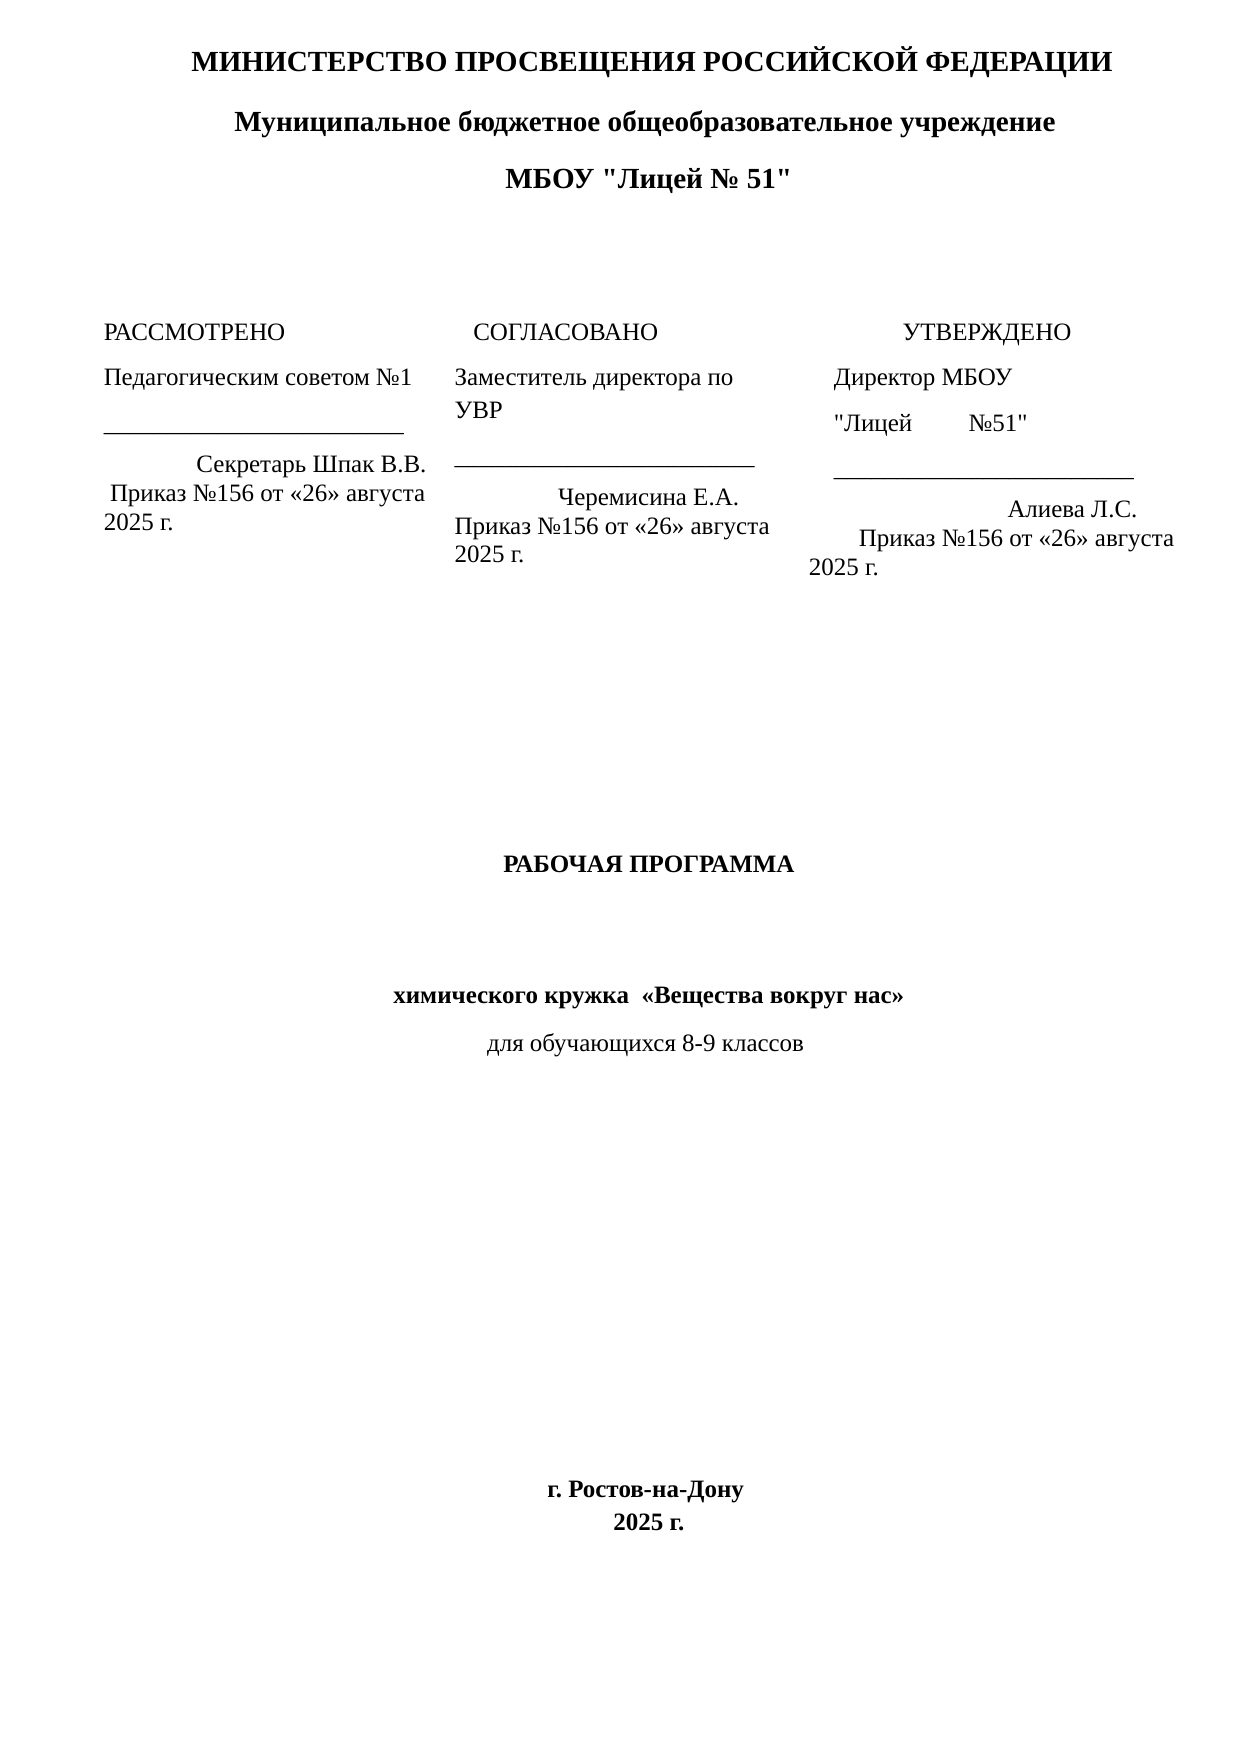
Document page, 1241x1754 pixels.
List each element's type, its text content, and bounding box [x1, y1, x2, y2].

text химического кружка «Вещества вокруг нас» [116, 980, 1181, 1008]
text для обучающихся 8-9 классов [116, 1028, 1181, 1057]
text РАБОЧАЯ ПРОГРАММА [116, 849, 1181, 878]
text г. Ростов-на-Дону [116, 1474, 1181, 1502]
table_header УТВЕРЖДЕНО Директор МБОУ "Лицей №51" ________________________ Алиева Л.С. Приказ №156 от «26» августа 2025 г. [798, 317, 1197, 651]
text МИНИСТЕРСТВО ПРОСВЕЩЕНИЯ РОССИЙСКОЙ ФЕДЕРАЦИИ [103, 44, 1181, 78]
text Муниципальное бюджетное общеобразовательное учреждение [116, 104, 1181, 137]
table_header СОГЛАСОВАНО Заместитель директора по УВР ________________________ Черемисина Е.А. Приказ №156 от «26» августа 2025 г. [443, 317, 797, 651]
table_header РАССМОТРЕНО Педагогическим советом №1 ________________________ Секретарь Шпак В.В. Приказ №156 от «26» августа 2025 г. [92, 317, 443, 651]
text МБОУ "Лицей № 51" [116, 161, 1181, 194]
text 2025 г. [116, 1507, 1181, 1535]
